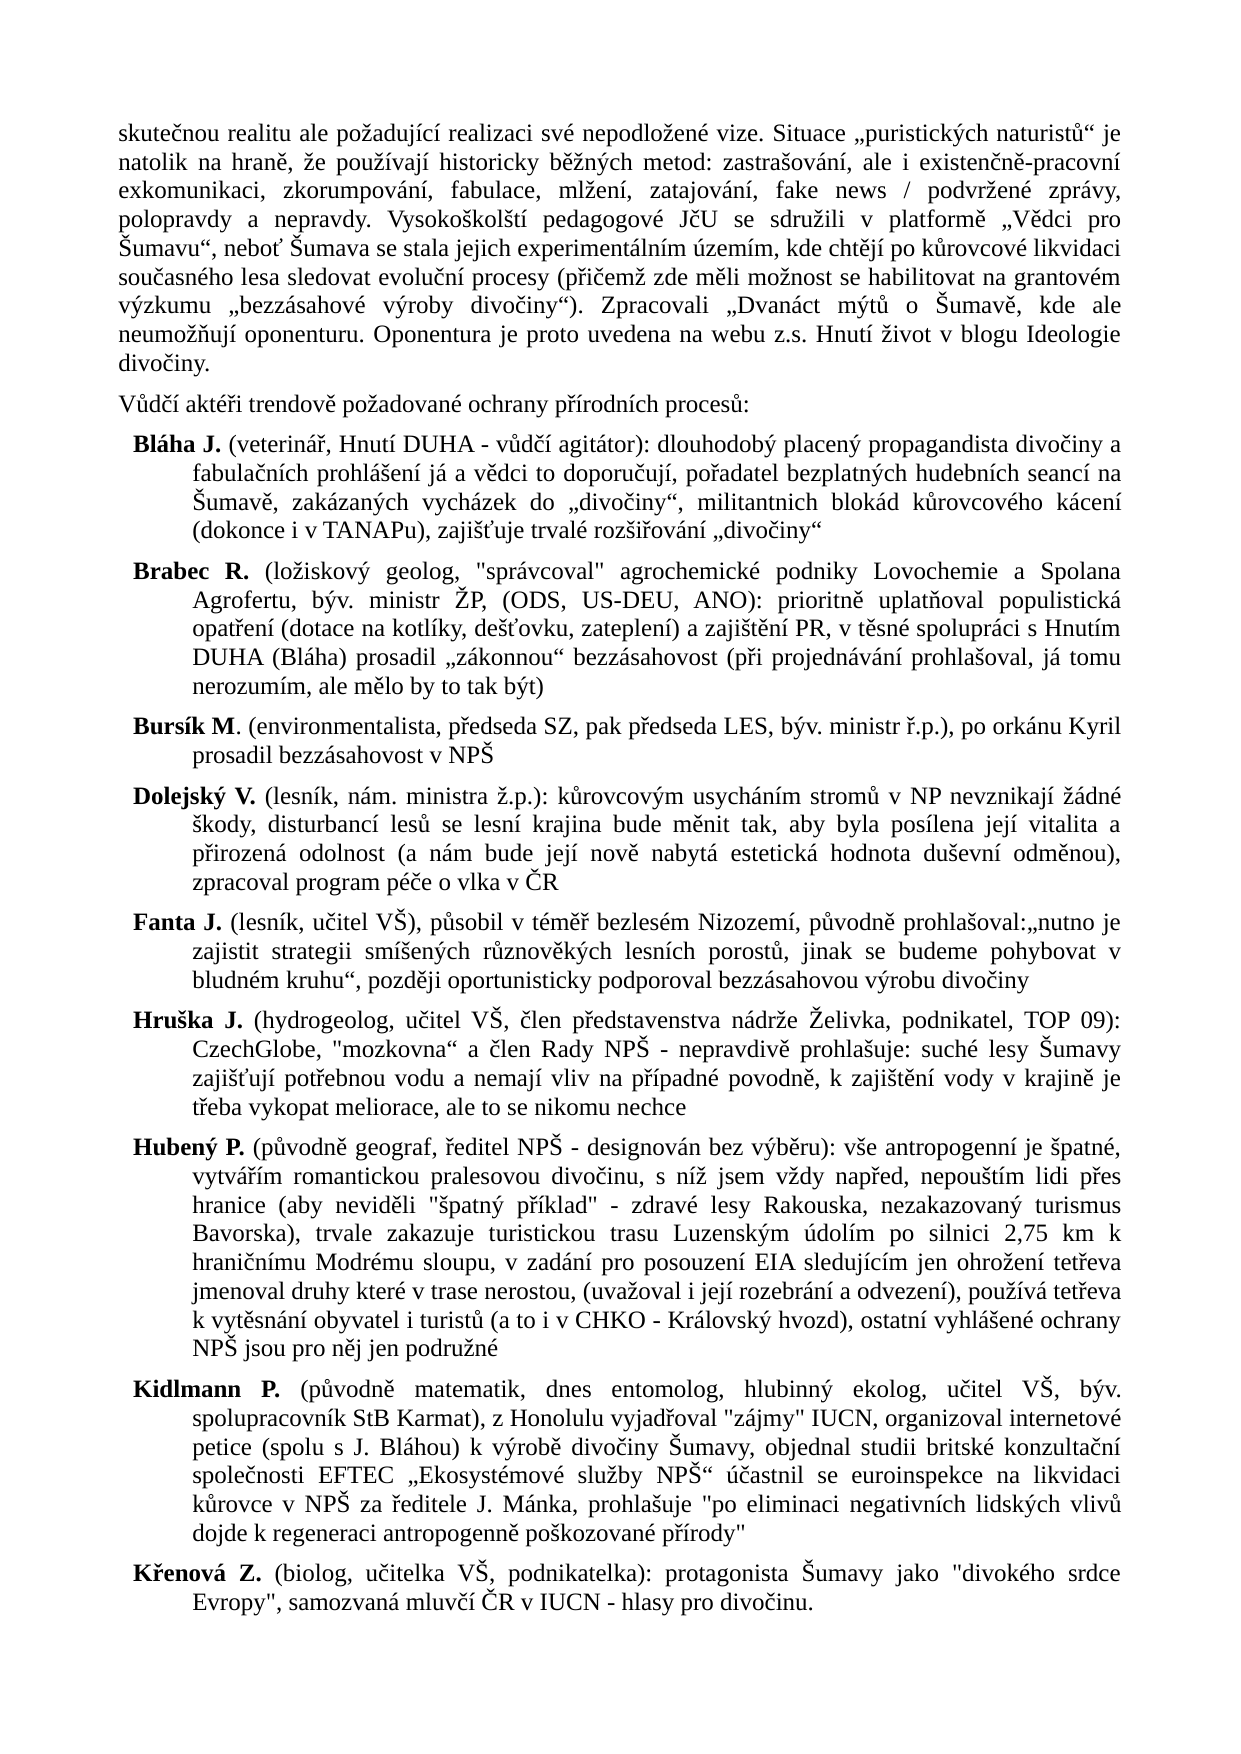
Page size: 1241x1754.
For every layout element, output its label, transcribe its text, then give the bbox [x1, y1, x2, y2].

text Hubený P. (původně geograf, ředitel NPŠ - designován bez výběru): vše antropogenní je špatné, vytvářím romantickou pralesovou divočinu, s níž jsem vždy napřed, nepouštím lidi přes hranice (aby neviděli "špatný příklad" - zdravé lesy Rakouska, nezakazovaný turismus Bavorska), trvale zakazuje turistickou trasu Luzenským údolím po silnici 2,75 km k hraničnímu Modrému sloupu, v zadání pro posouzení EIA sledujícím jen ohrožení tetřeva jmenoval druhy které v trase nerostou, (uvažoval i její rozebrání a odvezení), používá tetřeva k vytěsnání obyvatel i turistů (a to i v CHKO - Královský hvozd), ostatní vyhlášené ochrany NPŠ jsou pro něj jen podružné [133, 1132, 1122, 1362]
text Bursík M. (environmentalista, předseda SZ, pak předseda LES, býv. ministr ř.p.), po orkánu Kyril prosadil bezzásahovost v NPŠ [133, 711, 1122, 769]
text Křenová Z. (biolog, učitelka VŠ, podnikatelka): protagonista Šumavy jako "divokého srdce Evropy", samozvaná mluvčí ČR v IUCN - hlasy pro divočinu. [133, 1558, 1122, 1616]
text Vůdčí aktéři trendově požadované ochrany přírodních procesů: [118, 389, 1122, 417]
text skutečnou realitu ale požadující realizaci své nepodložené vize. Situace „puristických naturistů“ je natolik na hraně, že používají historicky běžných metod: zastrašování, ale i existenčně-pracovní exkomunikaci, zkorumpování, fabulace, mlžení, zatajování, fake news / podvržené zprávy, polopravdy a nepravdy. Vysokoškolští pedagogové JčU se sdružili v platformě „Vědci pro Šumavu“, neboť Šumava se stala jejich experimentálním územím, kde chtějí po kůrovcové likvidaci současného lesa sledovat evoluční procesy (přičemž zde měli možnost se habilitovat na grantovém výzkumu „bezzásahové výroby divočiny“). Zpracovali „Dvanáct mýtů o Šumavě, kde ale neumožňují oponenturu. Oponentura je proto uvedena na webu z.s. Hnutí život v blogu Ideologie divočiny. [118, 118, 1122, 377]
text Dolejský V. (lesník, nám. ministra ž.p.): kůrovcovým usycháním stromů v NP nevznikají žádné škody, disturbancí lesů se lesní krajina bude měnit tak, aby byla posílena její vitalita a přirozená odolnost (a nám bude její nově nabytá estetická hodnota duševní odměnou), zpracoval program péče o vlka v ČR [133, 781, 1122, 896]
text Hruška J. (hydrogeolog, učitel VŠ, člen představenstva nádrže Želivka, podnikatel, TOP 09): CzechGlobe, "mozkovna“ a člen Rady NPŠ - nepravdivě prohlašuje: suché lesy Šumavy zajišťují potřebnou vodu a nemají vliv na případné povodně, k zajištění vody v krajině je třeba vykopat meliorace, ale to se nikomu nechce [133, 1006, 1122, 1121]
text Kidlmann P. (původně matematik, dnes entomolog, hlubinný ekolog, učitel VŠ, býv. spolupracovník StB Karmat), z Honolulu vyjadřoval "zájmy" IUCN, organizoval internetové petice (spolu s J. Bláhou) k výrobě divočiny Šumavy, objednal studii britské konzultační společnosti EFTEC „Ekosystémové služby NPŠ“ účastnil se euroinspekce na likvidaci kůrovce v NPŠ za ředitele J. Mánka, prohlašuje "po eliminaci negativních lidských vlivů dojde k regeneraci antropogenně poškozované přírody" [133, 1374, 1122, 1547]
text Fanta J. (lesník, učitel VŠ), působil v téměř bezlesém Nizozemí, původně prohlašoval:„nutno je zajistit strategii smíšených různověkých lesních porostů, jinak se budeme pohybovat v bludném kruhu“, později oportunisticky podporoval bezzásahovou výrobu divočiny [133, 907, 1122, 994]
text Brabec R. (ložiskový geolog, "správcoval" agrochemické podniky Lovochemie a Spolana Agrofertu, býv. ministr ŽP, (ODS, US-DEU, ANO): prioritně uplatňoval populistická opatření (dotace na kotlíky, dešťovku, zateplení) a zajištění PR, v těsné spolupráci s Hnutím DUHA (Bláha) prosadil „zákonnou“ bezzásahovost (při projednávání prohlašoval, já tomu nerozumím, ale mělo by to tak být) [133, 556, 1122, 700]
text Bláha J. (veterinář, Hnutí DUHA - vůdčí agitátor): dlouhodobý placený propagandista divočiny a fabulačních prohlášení já a vědci to doporučují, pořadatel bezplatných hudebních seancí na Šumavě, zakázaných vycházek do „divočiny“, militantnich blokád kůrovcového kácení (dokonce i v TANAPu), zajišťuje trvalé rozšiřování „divočiny“ [133, 429, 1122, 544]
